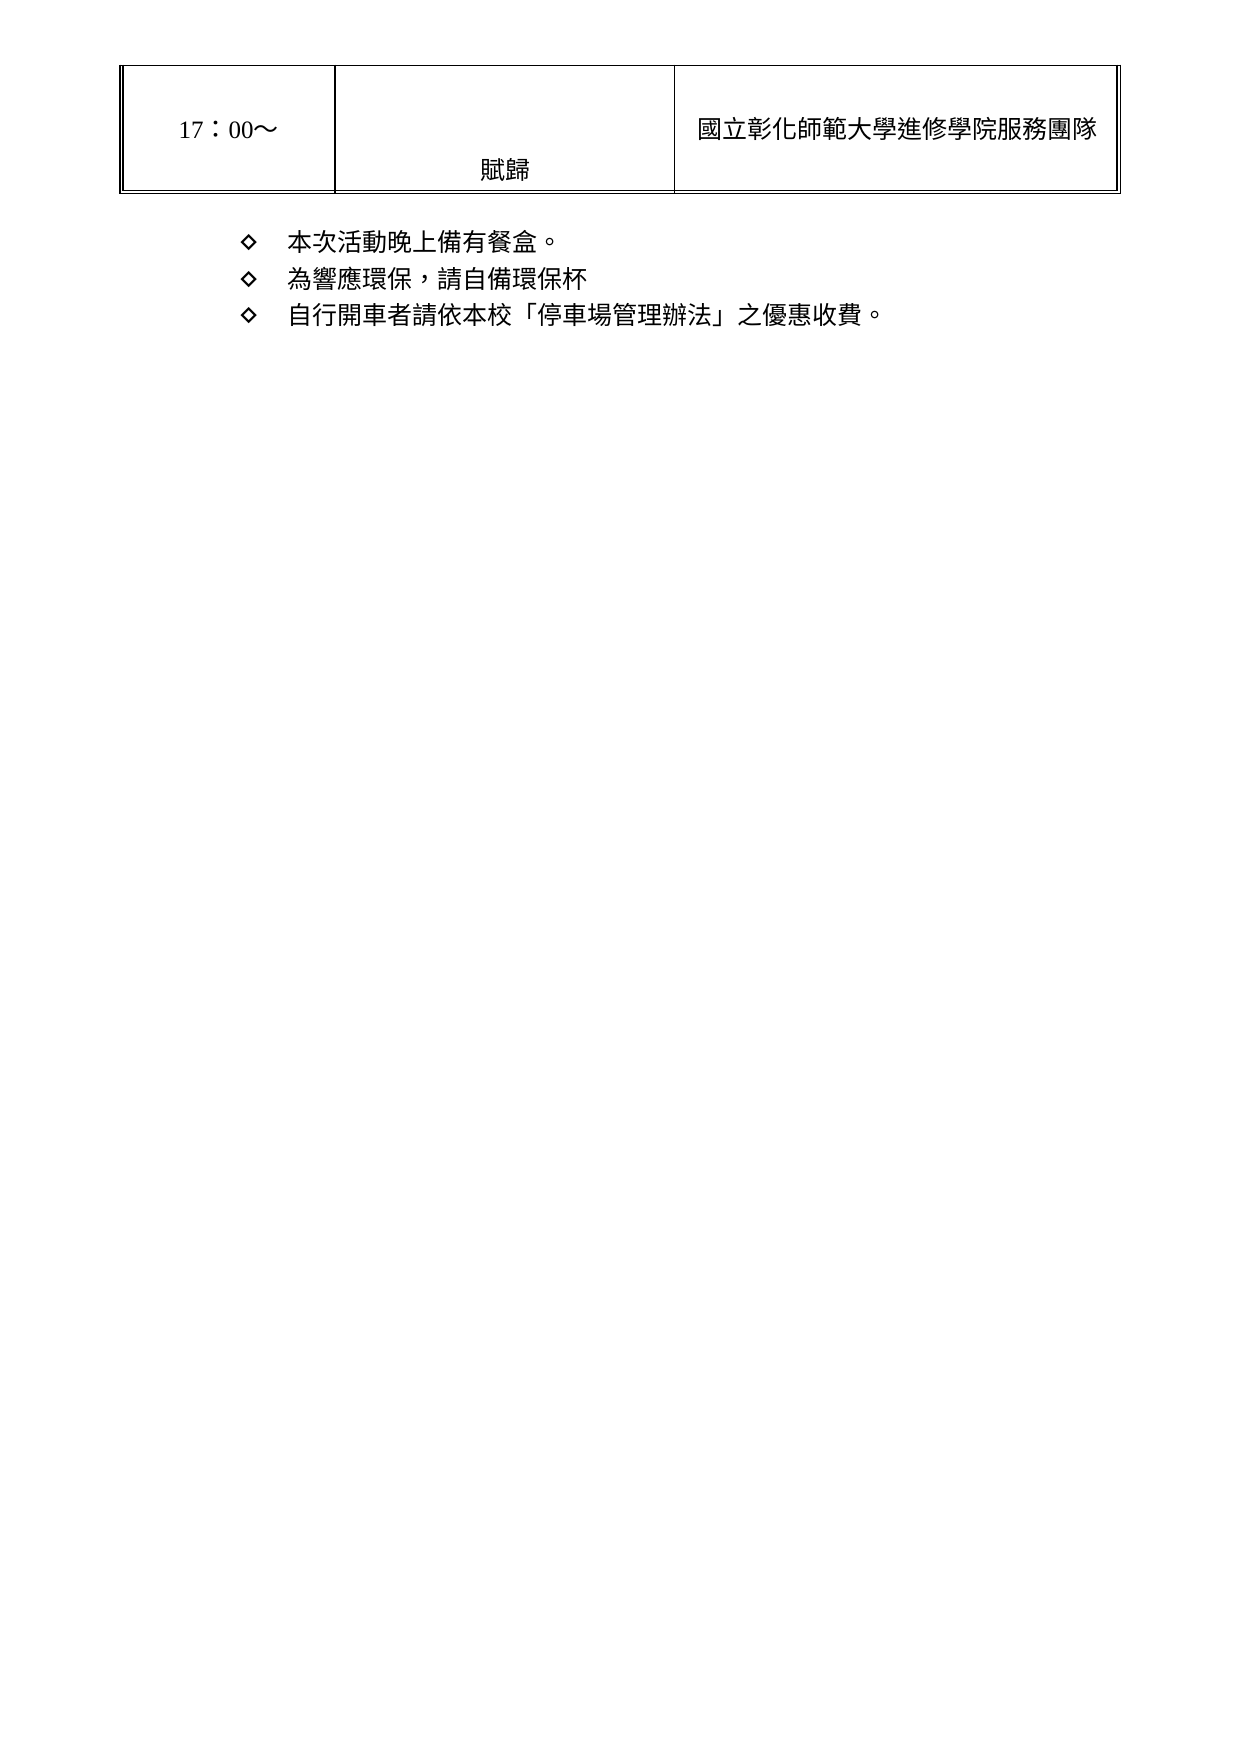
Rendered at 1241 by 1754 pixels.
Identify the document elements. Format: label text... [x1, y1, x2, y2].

list 自行開車者請依本校「停車場管理辦法」之優惠收費。 [237, 295, 1053, 332]
list 為響應環保，請自備環保杯 [237, 259, 1053, 295]
table_cell 賦歸 [336, 66, 674, 189]
table_cell 17：00～ [124, 66, 334, 189]
list 本次活動晚上備有餐盒。 [237, 223, 1053, 259]
table_cell 國立彰化師範大學進修學院服務團隊 [675, 66, 1116, 189]
